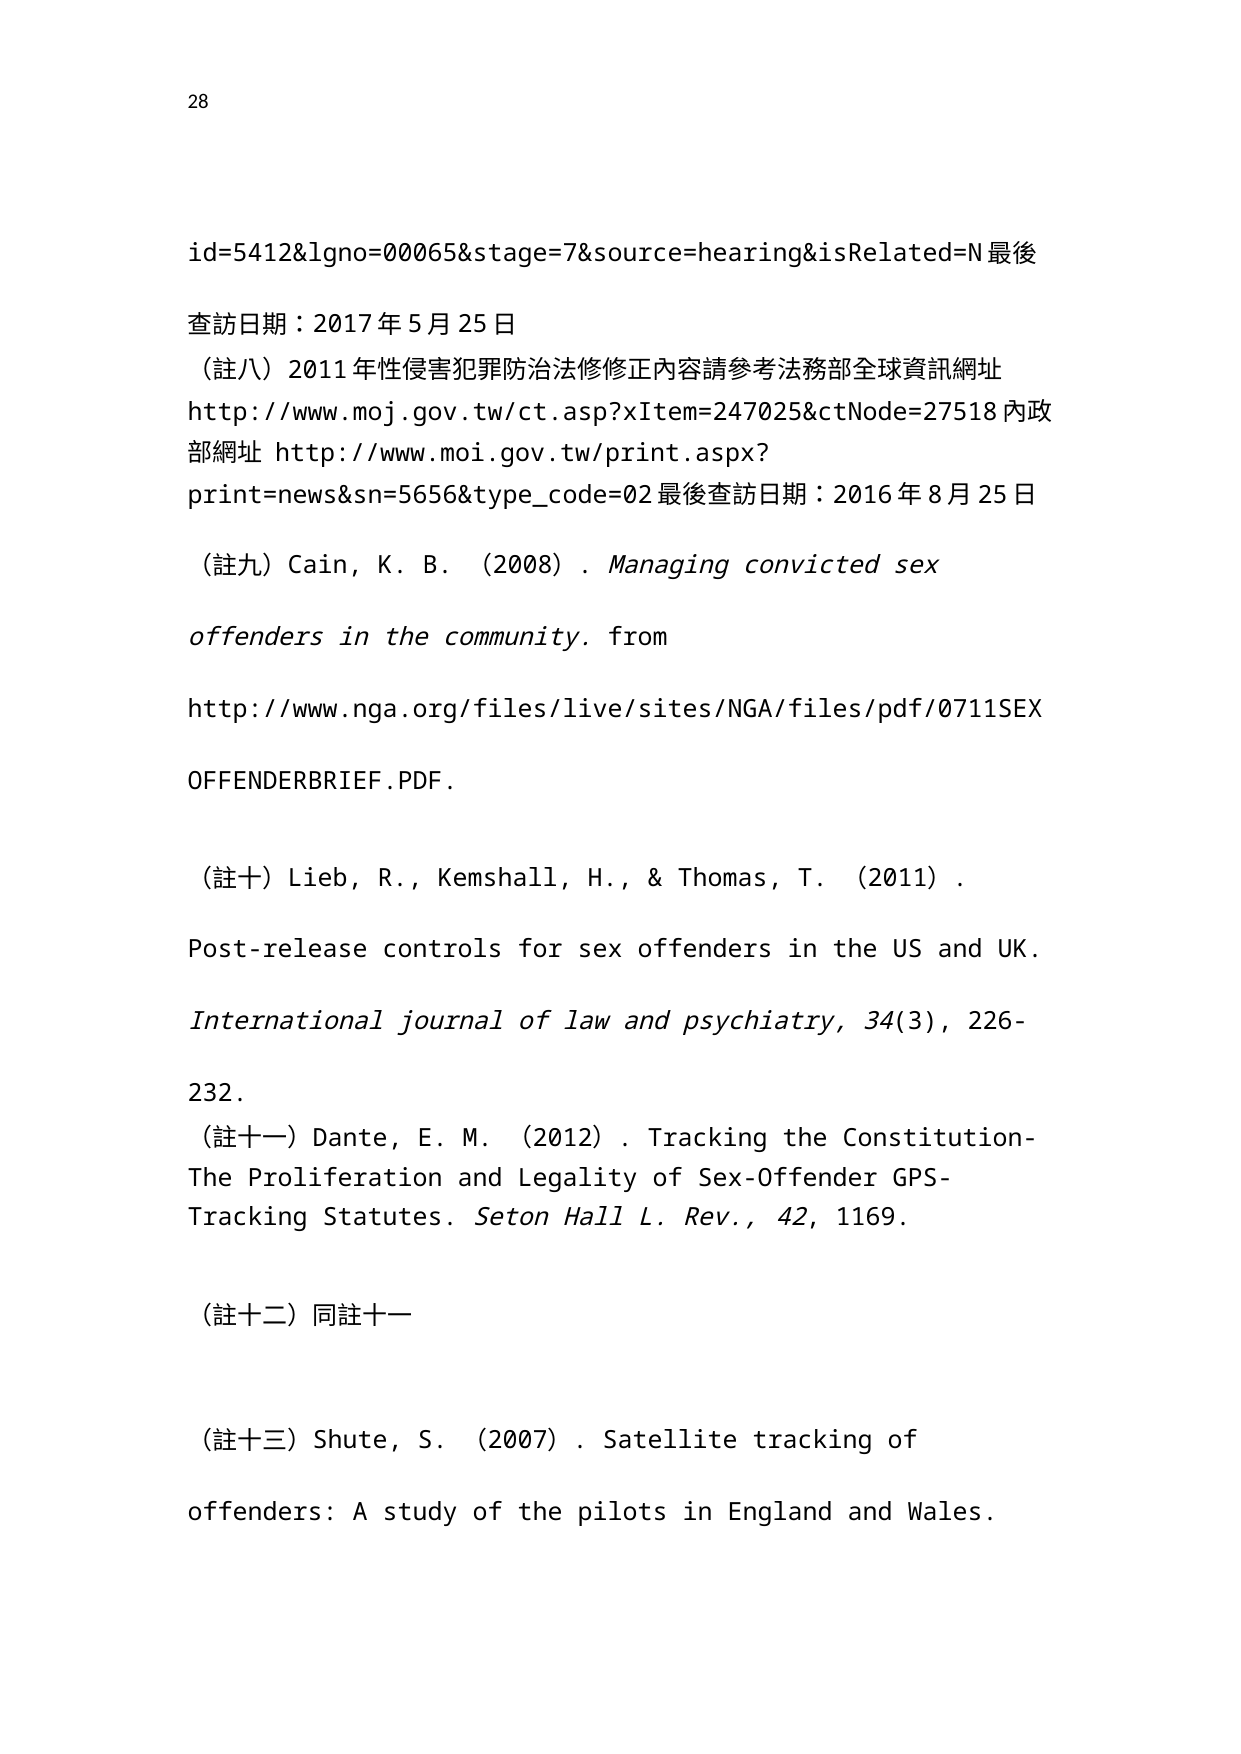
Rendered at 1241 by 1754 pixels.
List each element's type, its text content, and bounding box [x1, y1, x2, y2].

text （註十）Lieb, R., Kemshall, H., & Thomas, T. （2011）. Post-release controls for sex offenders in the US and UK. International journal of law and psychiatry, 34(3), 226-232. [187, 834, 1053, 1113]
text （註十三）Shute, S. （2007）. Satellite tracking of offenders: A study of the pilots in England and Wales. [187, 1397, 1053, 1531]
text （註九）Cain, K. B. （2008）. Managing convicted sex offenders in the community. from http://www.nga.org/files/live/sites/NGA/files/pdf/0711SEXOFFENDERBRIEF.PDF. [187, 522, 1053, 800]
text （註十二）同註十一 [187, 1272, 1053, 1334]
text （註八）2011年性侵害犯罪防治法修修正內容請參考法務部全球資訊網址http://www.moj.gov.tw/ct.asp?xItem=247025&ctNode=27518內政部網址 http://www.moi.gov.tw/print.aspx?print=news&sn=5656&type_code=02最後查訪日期：2016年8月25日 [187, 349, 1053, 511]
text 民進黨立委劉建國、黃淑英、陳節如、田秋堇、陳瑩和陳亭妃以及白玫瑰社會關懷協會梁毓芳理事長等人，於立法院召開「性侵害防治之問題與對策：政策、實務及法制」公聽會，會中達成包括加強性侵害防治各主管機關之橫向聯繫、終身保護管束等五點結論，立委責成政府部門研議施行相關法律，請參考立法院全球資訊網http://www.ly.gov.tw/pda/information/legnewsView.action?id=5412&lgno=00065&stage=7&source=hearing&isRelated=N最後查訪日期：2017年5月25日 [187, 209, 1053, 344]
text （註十一）Dante, E. M. （2012）. Tracking the Constitution-The Proliferation and Legality of Sex-Offender GPS-Tracking Statutes. Seton Hall L. Rev., 42, 1169. [187, 1118, 1053, 1232]
